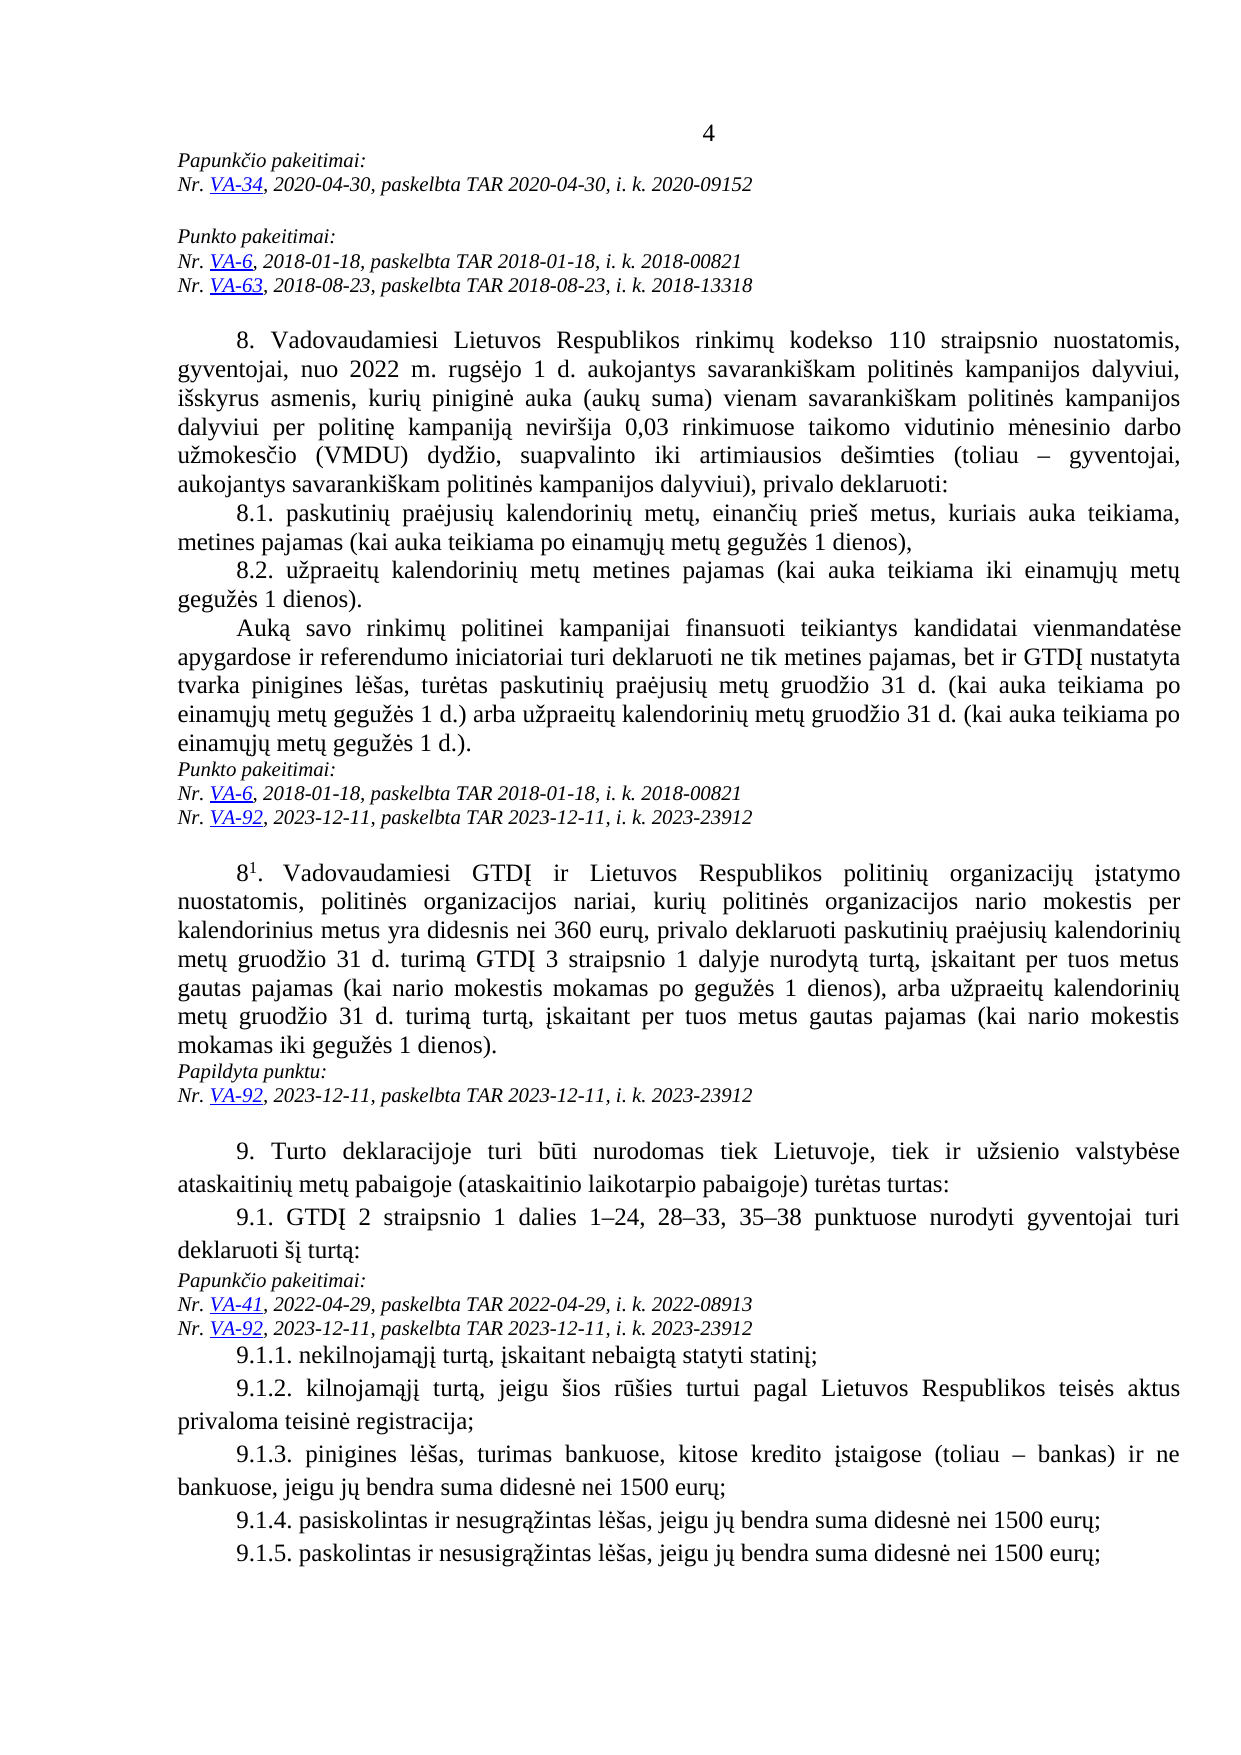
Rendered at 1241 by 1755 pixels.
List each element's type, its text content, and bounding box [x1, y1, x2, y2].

text 8.2. užpraeitų kalendorinių metų metines pajamas (kai auka teikiama iki einamųjų metų gegužės 1 dienos). [177, 555, 1181, 613]
text 9.1.3. pinigines lėšas, turimas bankuose, kitose kredito įstaigose (toliau – bankas) ir ne bankuose, jeigu jų bendra suma didesnė nei 1500 eurų; [177, 1439, 1181, 1501]
text 9.1. GTDĮ 2 straipsnio 1 dalies 1–24, 28–33, 35–38 punktuose nurodyti gyventojai turi deklaruoti šį turtą: [177, 1202, 1181, 1263]
text Papunkčio pakeitimai: [177, 1268, 1181, 1292]
text Nr. VA-63, 2018-08-23, paskelbta TAR 2018-08-23, i. k. 2018-13318 [177, 273, 1181, 297]
text Nr. VA-6, 2018-01-18, paskelbta TAR 2018-01-18, i. k. 2018-00821 [177, 781, 1181, 805]
text 9.1.4. pasiskolintas ir nesugrąžintas lėšas, jeigu jų bendra suma didesnė nei 1500 eurų; [177, 1505, 1181, 1534]
text Papunkčio pakeitimai: [177, 148, 1181, 172]
text Punkto pakeitimai: [177, 224, 1181, 248]
text Nr. VA-34, 2020-04-30, paskelbta TAR 2020-04-30, i. k. 2020-09152 [177, 172, 1181, 196]
text Auką savo rinkimų politinei kampanijai finansuoti teikiantys kandidatai vienmandatėse apygardose ir referendumo iniciatoriai turi deklaruoti ne tik metines pajamas, bet ir GTDĮ nustatyta tvarka pinigines lėšas, turėtas paskutinių praėjusių metų gruodžio 31 d. (kai auka teikiama po einamųjų metų gegužės 1 d.) arba užpraeitų kalendorinių metų gruodžio 31 d. (kai auka teikiama po einamųjų metų gegužės 1 d.). [177, 613, 1181, 757]
text Nr. VA-6, 2018-01-18, paskelbta TAR 2018-01-18, i. k. 2018-00821 [177, 248, 1181, 273]
text Nr. VA-92, 2023-12-11, paskelbta TAR 2023-12-11, i. k. 2023-23912 [177, 805, 1181, 829]
text 9. Turto deklaracijoje turi būti nurodomas tiek Lietuvoje, tiek ir užsienio valstybėse ataskaitinių metų pabaigoje (ataskaitinio laikotarpio pabaigoje) turėtas turtas: [177, 1136, 1181, 1197]
text Nr. VA-92, 2023-12-11, paskelbta TAR 2023-12-11, i. k. 2023-23912 [177, 1316, 1181, 1340]
text Punkto pakeitimai: [177, 757, 1181, 781]
text 8. Vadovaudamiesi Lietuvos Respublikos rinkimų kodekso 110 straipsnio nuostatomis, gyventojai, nuo 2022 m. rugsėjo 1 d. aukojantys savarankiškam politinės kampanijos dalyviui, išskyrus asmenis, kurių piniginė auka (aukų suma) vienam savarankiškam politinės kampanijos dalyviui per politinę kampaniją neviršija 0,03 rinkimuose taikomo vidutinio mėnesinio darbo užmokesčio (VMDU) dydžio, suapvalinto iki artimiausios dešimties (toliau – gyventojai, aukojantys savarankiškam politinės kampanijos dalyviui), privalo deklaruoti: [177, 325, 1181, 498]
text 9.1.1. nekilnojamąjį turtą, įskaitant nebaigtą statyti statinį; [177, 1340, 1181, 1369]
text Nr. VA-92, 2023-12-11, paskelbta TAR 2023-12-11, i. k. 2023-23912 [177, 1083, 1181, 1107]
text 9.1.2. kilnojamąjį turtą, jeigu šios rūšies turtui pagal Lietuvos Respublikos teisės aktus privaloma teisinė registracija; [177, 1373, 1181, 1435]
text Nr. VA-41, 2022-04-29, paskelbta TAR 2022-04-29, i. k. 2022-08913 [177, 1292, 1181, 1316]
text 8.1. paskutinių praėjusių kalendorinių metų, einančių prieš metus, kuriais auka teikiama, metines pajamas (kai auka teikiama po einamųjų metų gegužės 1 dienos), [177, 498, 1181, 555]
text Papildyta punktu: [177, 1059, 1181, 1083]
text 81. Vadovaudamiesi GTDĮ ir Lietuvos Respublikos politinių organizacijų įstatymo nuostatomis, politinės organizacijos nariai, kurių politinės organizacijos nario mokestis per kalendorinius metus yra didesnis nei 360 eurų, privalo deklaruoti paskutinių praėjusių kalendorinių metų gruodžio 31 d. turimą GTDĮ 3 straipsnio 1 dalyje nurodytą turtą, įskaitant per tuos metus gautas pajamas (kai nario mokestis mokamas po gegužės 1 dienos), arba užpraeitų kalendorinių metų gruodžio 31 d. turimą turtą, įskaitant per tuos metus gautas pajamas (kai nario mokestis mokamas iki gegužės 1 dienos). [177, 858, 1181, 1059]
text 9.1.5. paskolintas ir nesusigrąžintas lėšas, jeigu jų bendra suma didesnė nei 1500 eurų; [177, 1538, 1181, 1567]
